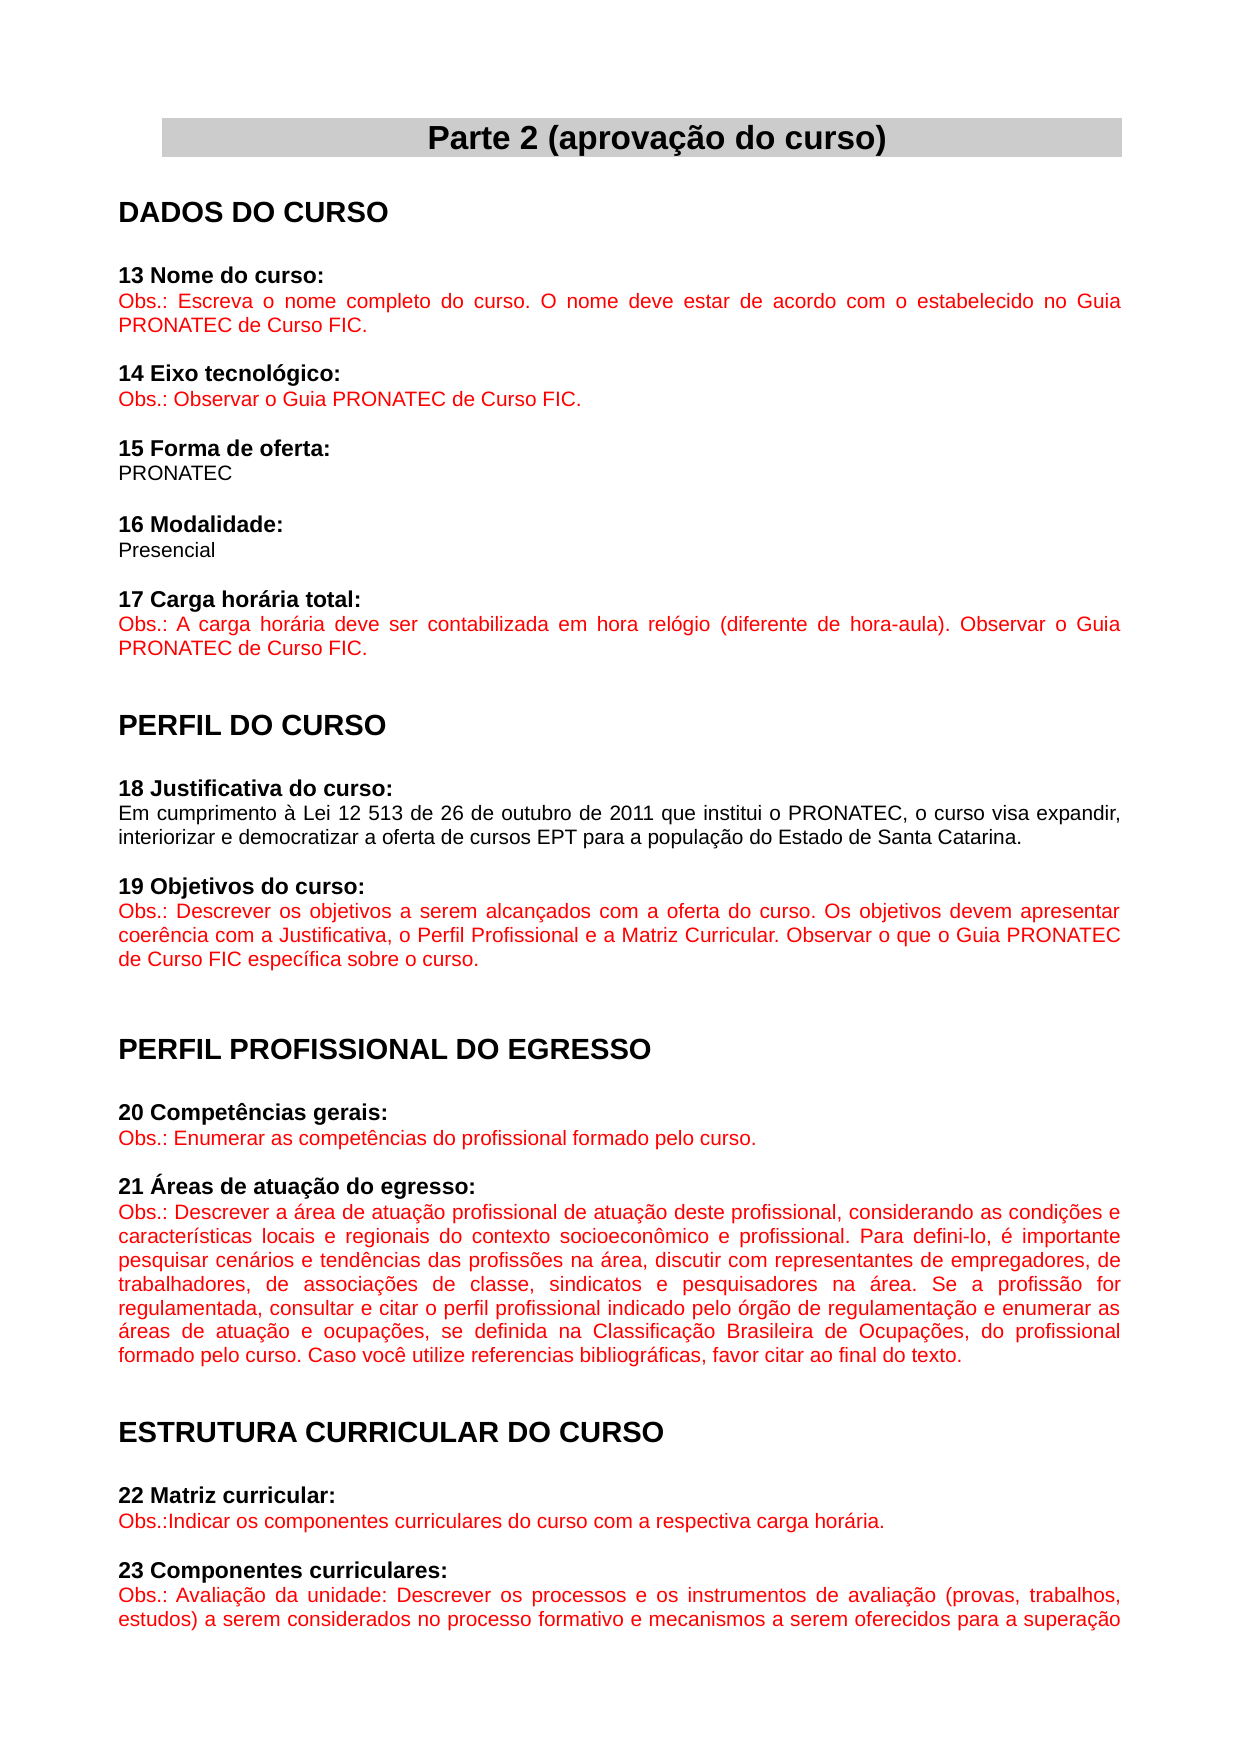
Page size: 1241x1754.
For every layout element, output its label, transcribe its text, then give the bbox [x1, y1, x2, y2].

subtitle ESTRUTURA CURRICULAR DO CURSO [118, 1415, 1122, 1449]
text PRONATEC [118, 461, 1122, 485]
text Obs.: A carga horária deve ser contabilizada em hora relógio (diferente de hora-aula). Observar o Guia PRONATEC de Curso FIC. [118, 612, 1122, 660]
subtitle 22 Matriz curricular: [118, 1482, 1122, 1509]
subtitle PERFIL PROFISSIONAL DO EGRESSO [118, 1032, 1122, 1065]
subtitle 23 Componentes curriculares: [118, 1557, 1122, 1583]
subtitle 15 Forma de oferta: [118, 434, 1122, 461]
subtitle DADOS DO CURSO [118, 195, 1122, 228]
text Obs.: Descrever os objetivos a serem alcançados com a oferta do curso. Os objetivos devem apresentar coerência com a Justificativa, o Perfil Profissional e a Matriz Curricular. Observar o que o Guia PRONATEC de Curso FIC específica sobre o curso. [118, 899, 1122, 971]
text Obs.: Enumerar as competências do profissional formado pelo curso. [118, 1125, 1122, 1149]
subtitle 20 Competências gerais: [118, 1099, 1122, 1125]
subtitle Presencial [118, 538, 1122, 562]
subtitle 14 Eixo tecnológico: [118, 360, 1122, 387]
subtitle 13 Nome do curso: [118, 262, 1122, 288]
text Obs.: Avaliação da unidade: Descrever os processos e os instrumentos de avaliação (provas, trabalhos, estudos) a serem considerados no processo formativo e mecanismos a serem oferecidos para a superação [118, 1583, 1122, 1631]
subtitle 16 Modalidade: [118, 511, 1122, 538]
subtitle 19 Objetivos do curso: [118, 873, 1122, 899]
subtitle 21 Áreas de atuação do egresso: [118, 1173, 1122, 1199]
subtitle PERFIL DO CURSO [118, 708, 1122, 741]
text Em cumprimento à Lei 12 513 de 26 de outubro de 2011 que institui o PRONATEC, o curso visa expandir, interiorizar e democratizar a oferta de cursos EPT para a população do Estado de Santa Catarina. [118, 801, 1122, 849]
subtitle 17 Carga horária total: [118, 586, 1122, 612]
subtitle Obs.:Indicar os componentes curriculares do curso com a respectiva carga horária. [118, 1509, 1122, 1533]
list Parte 2 (aprovação do curso) [162, 118, 1122, 157]
subtitle 18 Justificativa do curso: [118, 775, 1122, 801]
text Obs.: Descrever a área de atuação profissional de atuação deste profissional, considerando as condições e características locais e regionais do contexto socioeconômico e profissional. Para defini-lo, é importante pesquisar cenários e tendências das profissões na área, discutir com representantes de empregadores, de trabalhadores, de associações de classe, sindicatos e pesquisadores na área. Se a profissão for regulamentada, consultar e citar o perfil profissional indicado pelo órgão de regulamentação e enumerar as áreas de atuação e ocupações, se definida na Classificação Brasileira de Ocupações, do profissional formado pelo curso. Caso você utilize referencias bibliográficas, favor citar ao final do texto. [118, 1199, 1122, 1367]
text Obs.: Observar o Guia PRONATEC de Curso FIC. [118, 387, 1122, 411]
text Obs.: Escreva o nome completo do curso. O nome deve estar de acordo com o estabelecido no Guia PRONATEC de Curso FIC. [118, 288, 1122, 336]
